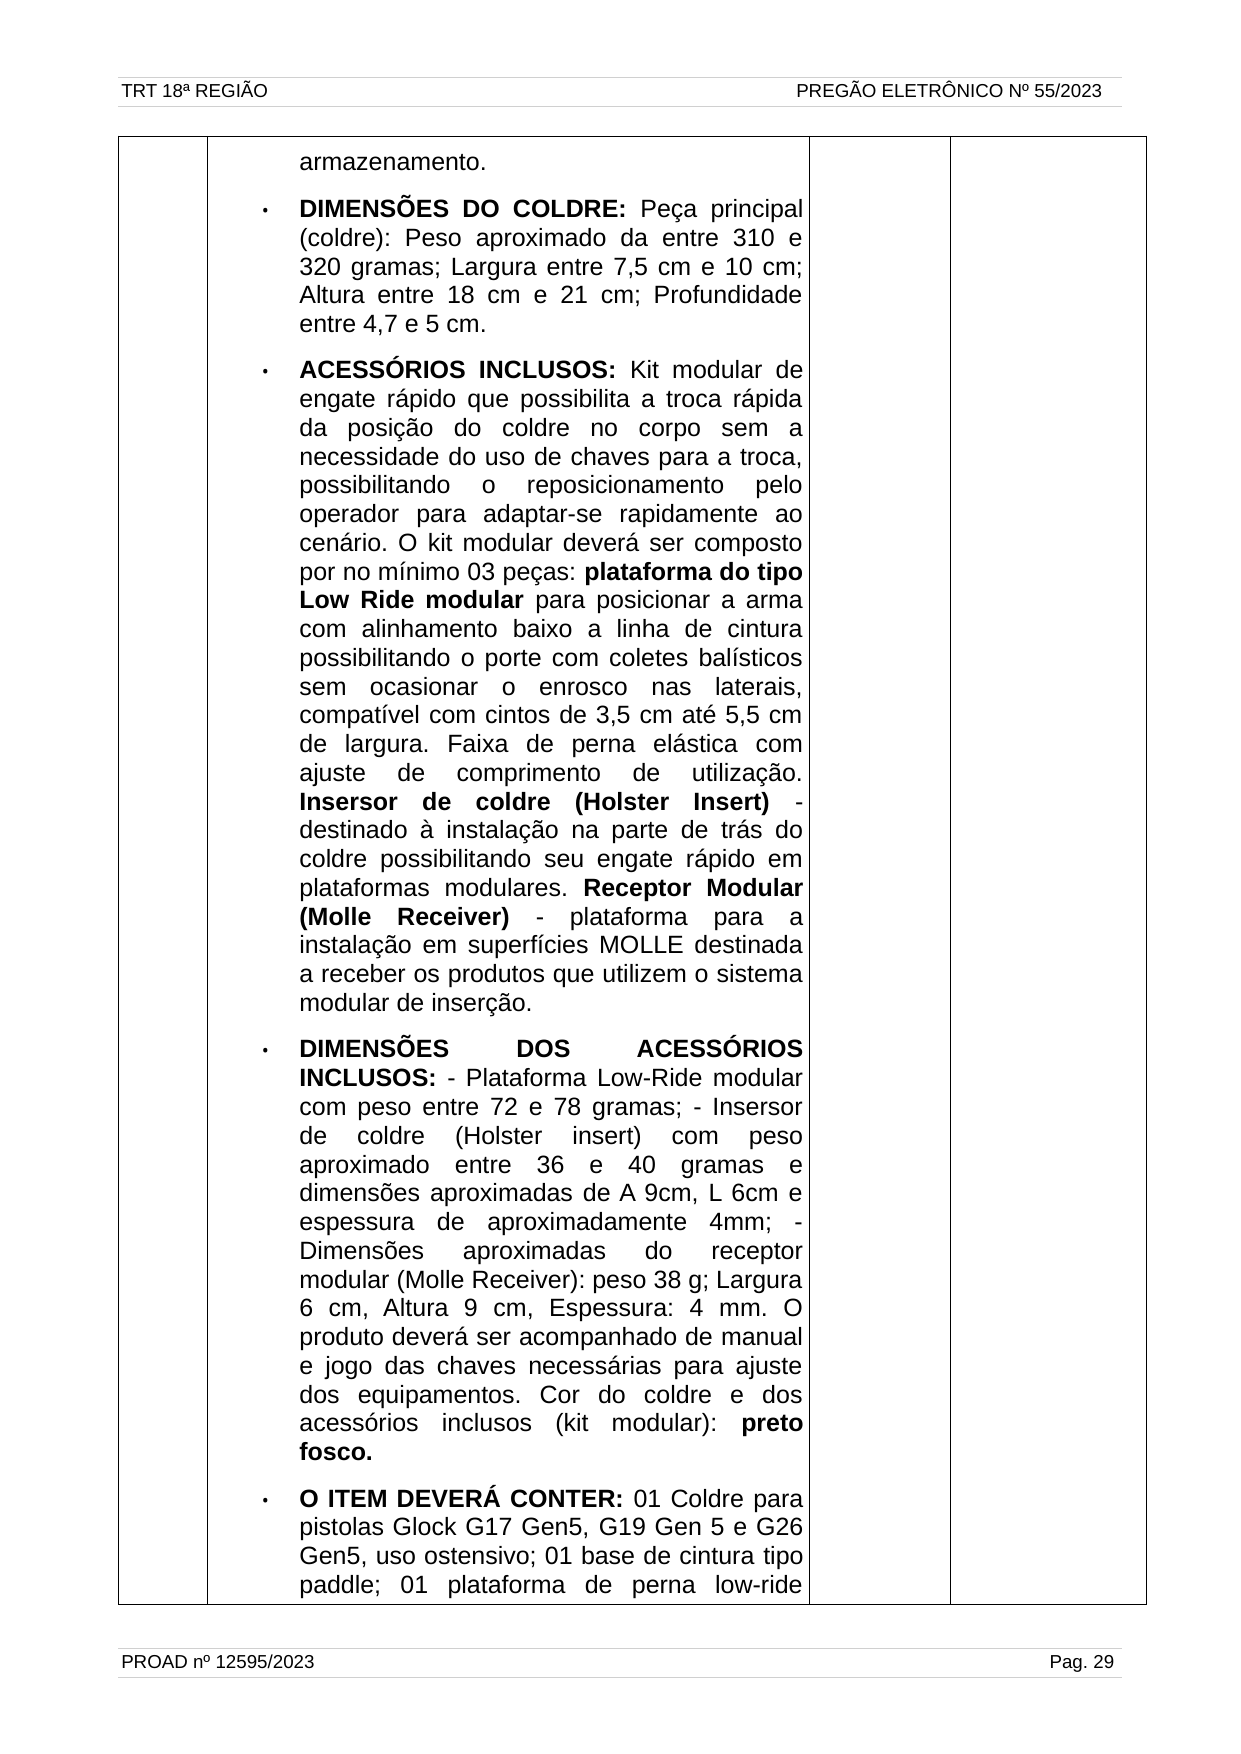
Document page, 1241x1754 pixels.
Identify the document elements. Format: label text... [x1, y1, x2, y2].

table_cell [119, 137, 207, 1604]
table_cell [810, 137, 950, 1604]
table_cell [951, 137, 1146, 1604]
table_cell Coldre Ostensivo para pistolas Glock G17 Gen 5, G19 Gen 5 e G26 Gen 5 com acessórios inclusos Coldre Tático Low Ride para destro ou canhoto, para utilização com ou sem acessórios do tipo lanterna ou mira optrônica, destinado exclusivamente para pistolas Glock G17 Gen 5, G19 Gen 5 e G26 Gen5, calibre 9 mm. Especificações técnicas e medidas aproximadas: Material: Fabricado em polímero composto (PA – Poliamida) ou kydex, com baixo peso e alta resistência a choque, torções e chamas. Deverá ser termo moldado e dobrado em alta temperatura, com seu design interno e externo no formato do armamento Glock G17 Gen5, G19 Gen 5 e G26 Gen5, com encaixe preciso, capaz de evitar danos e desgastes ao acabamento do armamento e de acessórios; Não serão aceitos coldres universais ou com adaptações, bem como modelos que necessitem de outras peças para funcionamento com o referido armamento. Receptáculo do armamento injetado em peça única, mas que possibilite ajuste por pressão lateral; A estrutura deverá: proteger a tecla do gatilho; permitir a empunhadura do cabo da pistola mesmo com a arma no coldre; permitir o movimento para o saque rápido, sem que ocorra a movimentação do coldre em relação ao cinto de guarnição ou ao corpo do usuário. Deve ter funcionamento normal nas seguintes condições: com variações de temperatura entre -10º e +50º C; com material impregnado; sujo; molhado; e em meio a sangue ou óleo; O coldre deve ser de plataforma de cintura (low ride), acompanhado de kit modular com engate rápido incluso; O Coldre deverá possuir, no mínimo, os seguintes níveis de retenção: trava de abertura automática com acionamento realizado pelo polegar, localizada entre coldre e plataforma protegida de acesso de terceiros e saque malicioso; o coldre deverá ter proteção sobre o sistema de trava, para evitar o destravamento acidental; sistema de retenção magnética por ação sobre a boca do cano com ajuste de atração através de feltros de controle ajustável, com objetivo de manter a arma firme frente a qualquer situação de deslocamento; O Ajuste de altura do ponto de retenção magnética deve possibilitar o melhor posicionamento da arma e acessórios no coldre, assim como o uso de armas das famílias compactas e standard no mesmo produto; No momento do encaminhamento da nota de empenho, a Segurança Institucional definirá junto à Contratada o quantitativo de coldres pré-ajustados para cada um dos modelos de Glock (standart – G17 gen5, compacta G19 gen5 e subcompacta G26 gen5). O Ajuste de altura do ponto de retenção magnética deve possibilitar o melhor posicionamento da arma e acessórios no coldre, assim como o uso de armas das famílias compactas e standard no mesmo produto; Ajuste de retenção por pressão, ajustável através de abertura lateral. O ajuste de largura total do coldre deverá possibilitar o uso ou não de lanternas compactas acopladas ao armamento sem a perda de retenção ou ocasionamento do chacoalhar da arma no coldre, sem a necessidade de peças ou acessórios sobressalentes. Serão admitidos outros níveis de retenção, desde que os demais níveis não interfiram na agilidade para o saque. Compatibilidade de uso do armamento com as lanternas OLIGHT – PL Mini 1, PL Mini 2, BALDR Mini, BALDR S; SUREFIRE – XC1, XC2, XC2-A-IRC, XSC, STREAMLIGHT – TLR-7, TLR-7A TLR-8, TLR-8A, TrustFire – GM21 e GM23, INFORCE - APL Inforce; Compatível com o uso de red dots (MOS/RMS); Conter um conjunto de ancoragem do coldre que mantenha a arma logo abaixo da linha da cintura (low ride). O conjunto de ancoragem deve manter-se estabilizado no cinto evitando sua movimentação no momento em que se realiza o saque, independentemente do número de retenções, A capa externa (invólucro) resistente a impactos, e resistente à absorção de água e com alta resistência a abrasivos, rupturas e altas temperaturas (proteção contra radiação ultravioleta) evitando deformações estruturais e perda da função de proteção. A proteção interna do produto (coldre) poderá ser realizada pelo tratamento do material que compõe o polímero; deverá ser capaz de prover proteção ao armamento e melhorar o seu encaixe no coldre, sem causar danos. O conjunto de ancoragem e fixação do coldre deve oferecer resistência à tração horizontal e vertical, de forma que, numa tentativa de arrebatamento da arma, o coldre ou parte dele não se desprenda, resistindo a forças de até 34,5MPa (Mega Pascal), equivalente a 5.000 PSI aplicadas em todas as direções. O coldre proposto deverá possuir opção de modelo para utilização por destros e canhotos. Os Coldres destros e canhotos serão simétricos entre si, em imagens espelhadas, compartilhando as mesmas especificações, construção, materiais, sistemas e plataformas. O corpo do coldre deve encobrir o retém de liberação do carregador da pistola acondicionada, impossibilitando totalmente o acionamento involuntário ou malicioso desta peça e consequente liberação involuntária do carregador. Conter, em local de fácil visualização, etiqueta ou gravação, ou outro meio durável, no corpo do coldre, com a identificação do fabricante, do modelo e a referência através de número ou código que permita identificar para qual armamento se destina. Os metais que compõem o coldre devem ser resistentes à corrosão, e capazes de suportar um mínimo de 7 (sete) dias de exposição em névoa salina 5%, não apresentando corrosão, empolamento, desplacamento e mantendo-se a sua função inicial inalterada após o período de exposição. O coldre deverá ser entregue em embalagem plástica individual e lacrada, para proteger o produto e facilitar o devido armazenamento. DIMENSÕES DO COLDRE: Peça principal (coldre): Peso aproximado da entre 310 e 320 gramas; Largura entre 7,5 cm e 10 cm; Altura entre 18 cm e 21 cm; Profundidade entre 4,7 e 5 cm. ACESSÓRIOS INCLUSOS: Kit modular de engate rápido que possibilita a troca rápida da posição do coldre no corpo sem a necessidade do uso de chaves para a troca, possibilitando o reposicionamento pelo operador para adaptar-se rapidamente ao cenário. O kit modular deverá ser composto por no mínimo 03 peças: plataforma do tipo Low Ride modular para posicionar a arma com alinhamento baixo a linha de cintura possibilitando o porte com coletes balísticos sem ocasionar o enrosco nas laterais, compatível com cintos de 3,5 cm até 5,5 cm de largura. Faixa de perna elástica com ajuste de comprimento de utilização. Insersor de coldre (Holster Insert) - destinado à instalação na parte de trás do coldre possibilitando seu engate rápido em plataformas modulares. Receptor Modular (Molle Receiver) - plataforma para a instalação em superfícies MOLLE destinada a receber os produtos que utilizem o sistema modular de inserção. DIMENSÕES DOS ACESSÓRIOS INCLUSOS: - Plataforma Low-Ride modular com peso entre 72 e 78 gramas; - Insersor de coldre (Holster insert) com peso aproximado entre 36 e 40 gramas e dimensões aproximadas de A 9cm, L 6cm e espessura de aproximadamente 4mm; - Dimensões aproximadas do receptor modular (Molle Receiver): peso 38 g; Largura 6 cm, Altura 9 cm, Espessura: 4 mm. O produto deverá ser acompanhado de manual e jogo das chaves necessárias para ajuste dos equipamentos. Cor do coldre e dos acessórios inclusos (kit modular): preto fosco. O ITEM DEVERÁ CONTER: 01 Coldre para pistolas Glock G17 Gen5, G19 Gen 5 e G26 Gen5, uso ostensivo; 01 base de cintura tipo paddle; 01 plataforma de perna low-ride modular; 01 faixa elástica de perna; 01 Holster insert; 01 Molle receiver; Chaves para ajuste; Manual de instruções em português. MODELO REFERÊNCIA: Coldre Orpaz T-40 para Pistolas Glock G17 Gen 5, G19 Gen 5 e G26 Gen5 com kit modular engate rápido incluso. A referência da marca/modelo disposta na especificação do objeto não restringe o produto a ser ofertado, poderão ser aceitas quaisquer marcas/modelos que contenham as características mínimas exigidas no certame. CATMAT aproximado: 603835 Imagens ilustrativas: PARTICIPAÇÃO ABERTA (AMPLA CONCORRÊNCIA) [208, 137, 809, 1604]
